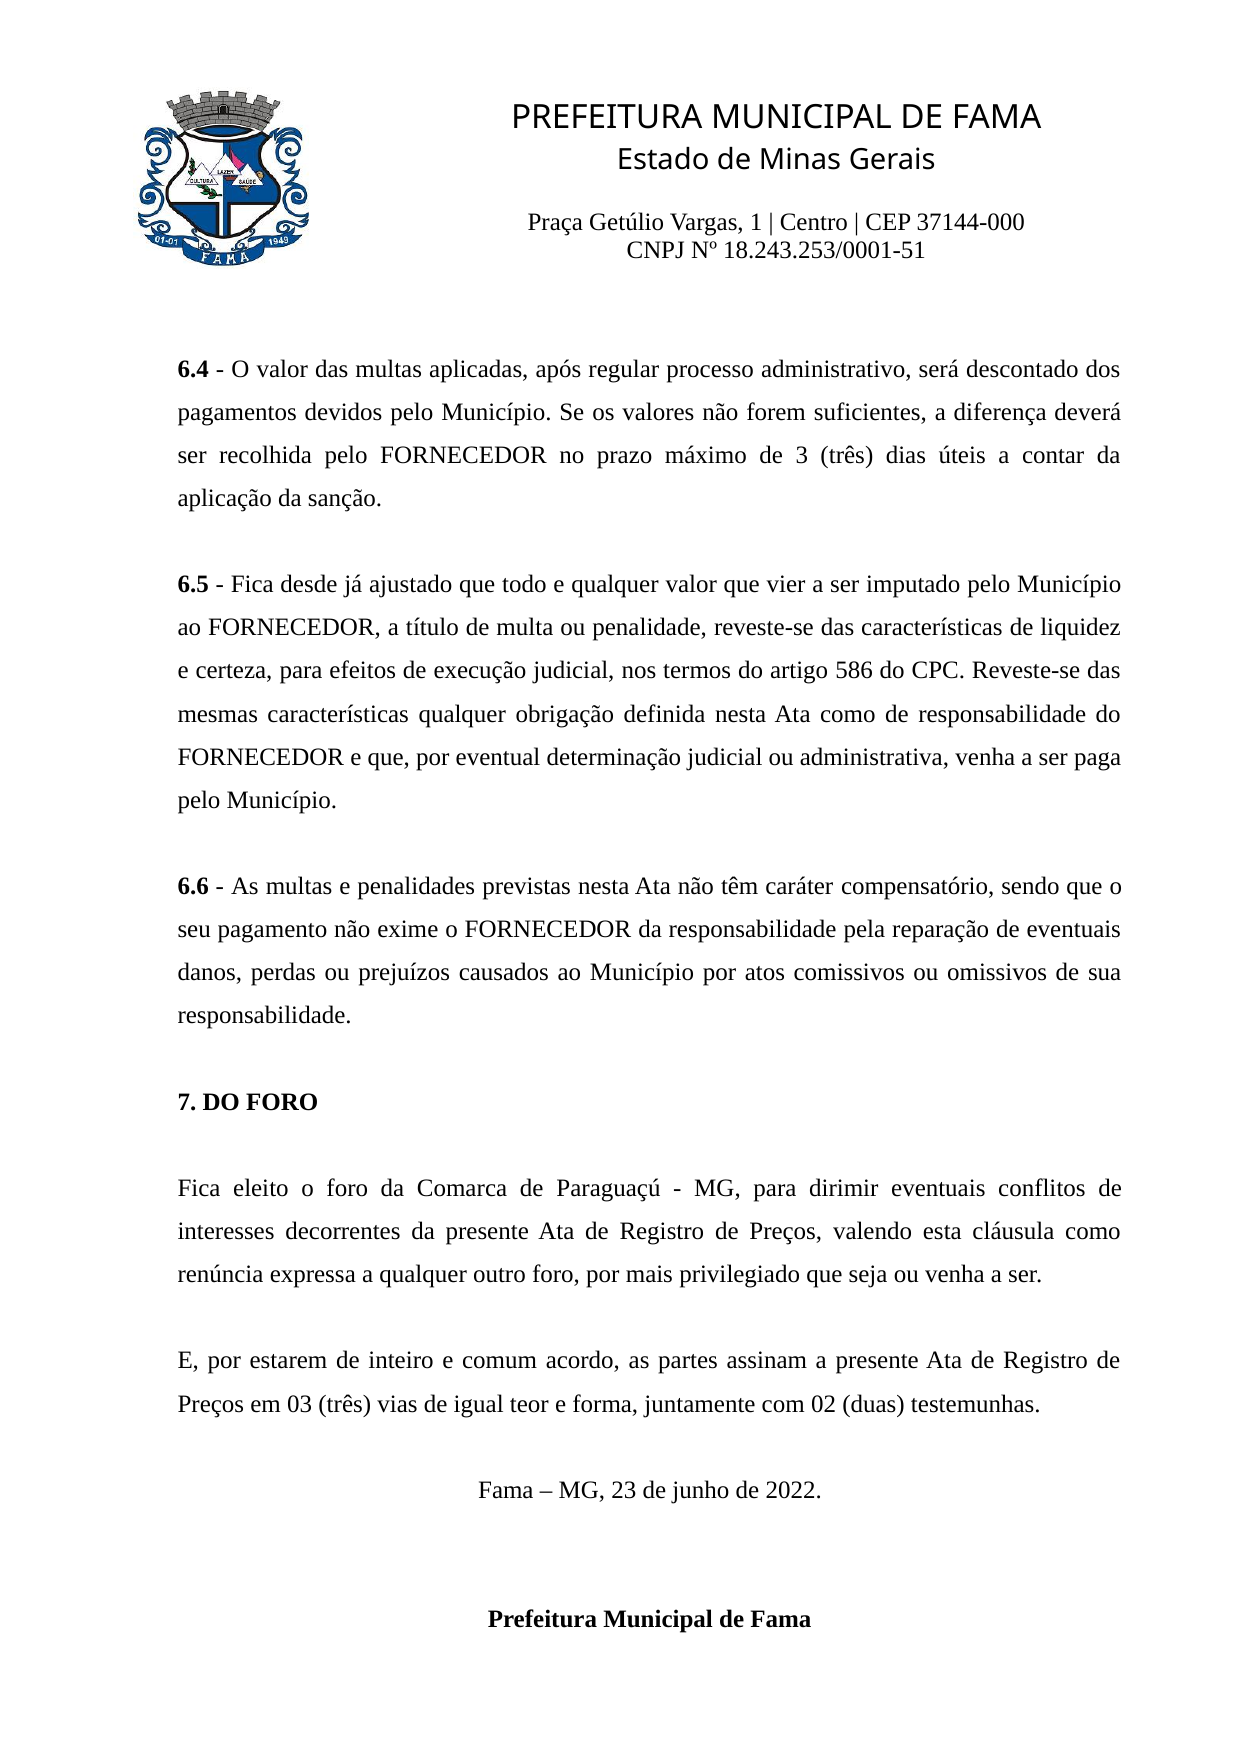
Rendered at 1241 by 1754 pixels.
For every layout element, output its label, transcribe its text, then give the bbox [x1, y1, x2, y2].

text 6.4 - O valor das multas aplicadas, após regular processo administrativo, será descontado dos pagamentos devidos pelo Município. Se os valores não forem suficientes, a diferença deverá ser recolhida pelo FORNECEDOR no prazo máximo de 3 (três) dias úteis a contar da aplicação da sanção. [177, 354, 1122, 512]
text 7. DO FORO [177, 1087, 1122, 1116]
text Fama – MG, 23 de junho de 2022. [177, 1475, 1122, 1504]
text 6.6 - As multas e penalidades previstas nesta Ata não têm caráter compensatório, sendo que o seu pagamento não exime o FORNECEDOR da responsabilidade pela reparação de eventuais danos, perdas ou prejuízos causados ao Município por atos comissivos ou omissivos de sua responsabilidade. [177, 871, 1122, 1029]
text 6.5 - Fica desde já ajustado que todo e qualquer valor que vier a ser imputado pelo Município ao FORNECEDOR, a título de multa ou penalidade, reveste-se das características de liquidez e certeza, para efeitos de execução judicial, nos termos do artigo 586 do CPC. Reveste-se das mesmas características qualquer obrigação definida nesta Ata como de responsabilidade do FORNECEDOR e que, por eventual determinação judicial ou administrativa, venha a ser paga pelo Município. [177, 569, 1122, 814]
text E, por estarem de inteiro e comum acordo, as partes assinam a presente Ata de Registro de Preços em 03 (três) vias de igual teor e forma, juntamente com 02 (duas) testemunhas. [177, 1346, 1122, 1417]
picture [133, 87, 313, 269]
text Prefeitura Municipal de Fama [177, 1604, 1122, 1633]
text Fica eleito o foro da Comarca de Paraguaçú - MG, para dirimir eventuais conflitos de interesses decorrentes da presente Ata de Registro de Preços, valendo esta cláusula como renúncia expressa a qualquer outro foro, por mais privilegiado que seja ou venha a ser. [177, 1173, 1122, 1288]
